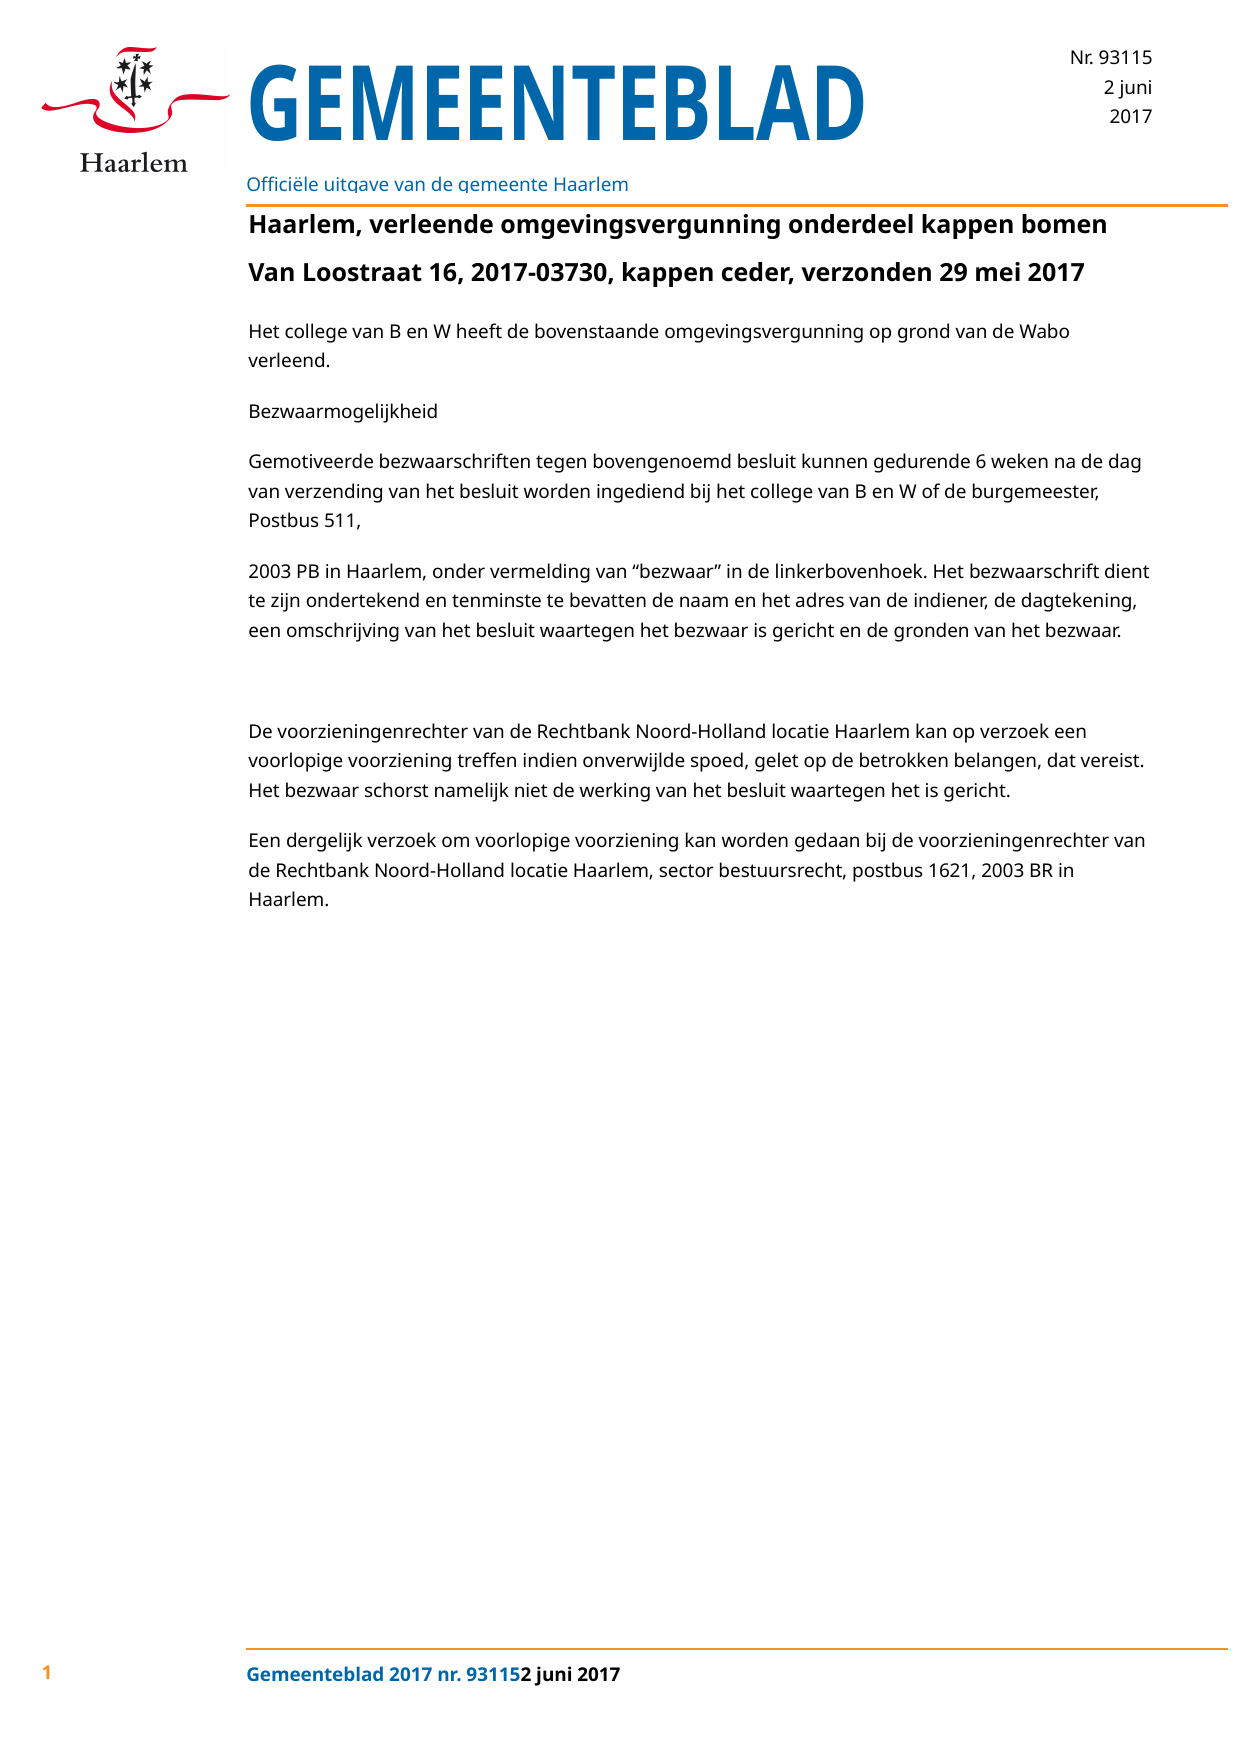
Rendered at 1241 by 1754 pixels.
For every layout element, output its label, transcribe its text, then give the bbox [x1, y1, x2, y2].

text Gemotiveerde bezwaarschriften tegen bovengenoemd besluit kunnen gedurende 6 weken na de dag van verzending van het besluit worden ingediend bij het college van B en W of de burgemeester, Postbus 511, [248, 448, 1152, 533]
text Het college van B en W heeft de bovenstaande omgevingsvergunning op grond van de Wabo verleend. [248, 318, 1152, 373]
text 2003 PB in Haarlem, onder vermelding van “bezwaar” in de linkerbovenhoek. Het bezwaarschrift dient te zijn ondertekend en tenminste te bevatten de naam en het adres van de indiener, de dagtekening, een omschrijving van het besluit waartegen het bezwaar is gericht en de gronden van het bezwaar. [248, 558, 1152, 643]
text Bezwaarmogelijkheid [248, 398, 1152, 424]
text Haarlem, verleende omgevingsvergunning onderdeel kappen bomen Van Loostraat 16, 2017-03730, kappen ceder, verzonden 29 mei 2017 [248, 207, 1152, 288]
text Een dergelijk verzoek om voorlopige voorziening kan worden gedaan bij de voorzieningenrechter van de Rechtbank Noord-Holland locatie Haarlem, sector bestuursrecht, postbus 1621, 2003 BR in Haarlem. [248, 827, 1152, 912]
picture [41, 47, 231, 172]
text De voorzieningenrechter van de Rechtbank Noord-Holland locatie Haarlem kan op verzoek een voorlopige voorziening treffen indien onverwijlde spoed, gelet op de betrokken belangen, dat vereist. Het bezwaar schorst namelijk niet de werking van het besluit waartegen het is gericht. [248, 718, 1152, 803]
